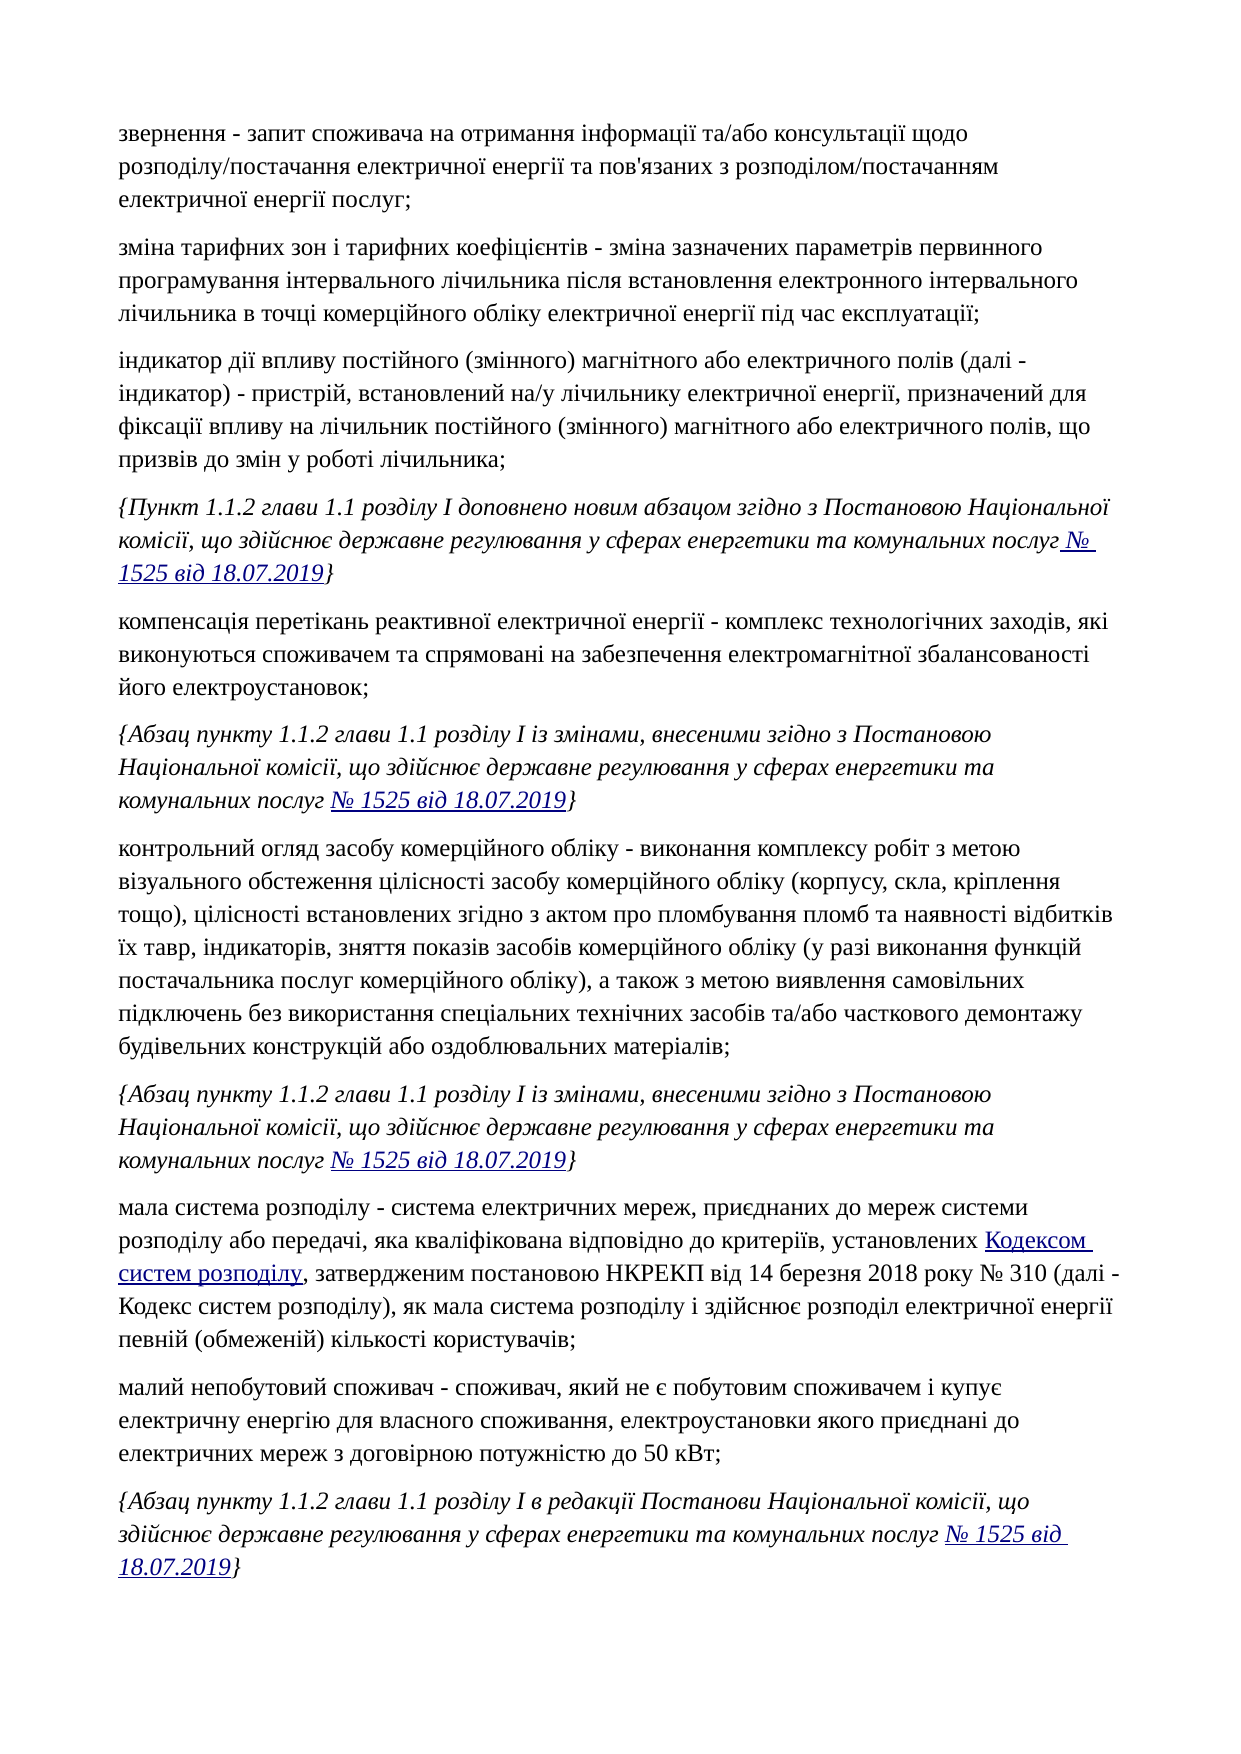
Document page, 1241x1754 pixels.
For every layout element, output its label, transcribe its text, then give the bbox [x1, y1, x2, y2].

text індикатор дії впливу постійного (змінного) магнітного або електричного полів (далі - індикатор) - пристрій, встановлений на/у лічильнику електричної енергії, призначений для фіксації впливу на лічильник постійного (змінного) магнітного або електричного полів, що призвів до змін у роботі лічильника; [118, 345, 1122, 473]
text мала система розподілу - система електричних мереж, приєднаних до мереж системи розподілу або передачі, яка кваліфікована відповідно до критеріїв, установлених Кодексом систем розподілу, затвердженим постановою НКРЕКП від 14 березня 2018 року № 310 (далі - Кодекс систем розподілу), як мала система розподілу і здійснює розподіл електричної енергії певній (обмеженій) кількості користувачів; [118, 1192, 1122, 1353]
text {Абзац пункту 1.1.2 глави 1.1 розділу I в редакції Постанови Національної комісії, що здійснює державне регулювання у сферах енергетики та комунальних послуг № 1525 від 18.07.2019} [118, 1486, 1122, 1581]
text звернення - запит споживача на отримання інформації та/або консультації щодо розподілу/постачання електричної енергії та пов'язаних з розподілом/постачанням електричної енергії послуг; [118, 118, 1122, 213]
text компенсація перетікань реактивної електричної енергії - комплекс технологічних заходів, які виконуються споживачем та спрямовані на забезпечення електромагнітної збалансованості його електроустановок; [118, 606, 1122, 701]
text {Абзац пункту 1.1.2 глави 1.1 розділу I із змінами, внесеними згідно з Постановою Національної комісії, що здійснює державне регулювання у сферах енергетики та комунальних послуг № 1525 від 18.07.2019} [118, 1079, 1122, 1173]
text малий непобутовий споживач - споживач, який не є побутовим споживачем і купує електричну енергію для власного споживання, електроустановки якого приєднані до електричних мереж з договірною потужністю до 50 кВт; [118, 1372, 1122, 1467]
text {Пункт 1.1.2 глави 1.1 розділу I доповнено новим абзацом згідно з Постановою Національної комісії, що здійснює державне регулювання у сферах енергетики та комунальних послуг № 1525 від 18.07.2019} [118, 492, 1122, 587]
text зміна тарифних зон і тарифних коефіцієнтів - зміна зазначених параметрів первинного програмування інтервального лічильника після встановлення електронного інтервального лічильника в точці комерційного обліку електричної енергії під час експлуатації; [118, 232, 1122, 327]
text {Абзац пункту 1.1.2 глави 1.1 розділу I із змінами, внесеними згідно з Постановою Національної комісії, що здійснює державне регулювання у сферах енергетики та комунальних послуг № 1525 від 18.07.2019} [118, 719, 1122, 814]
text контрольний огляд засобу комерційного обліку - виконання комплексу робіт з метою візуального обстеження цілісності засобу комерційного обліку (корпусу, скла, кріплення тощо), цілісності встановлених згідно з актом про пломбування пломб та наявності відбитків їх тавр, індикаторів, зняття показів засобів комерційного обліку (у разі виконання функцій постачальника послуг комерційного обліку), а також з метою виявлення самовільних підключень без використання спеціальних технічних засобів та/або часткового демонтажу будівельних конструкцій або оздоблювальних матеріалів; [118, 833, 1122, 1060]
